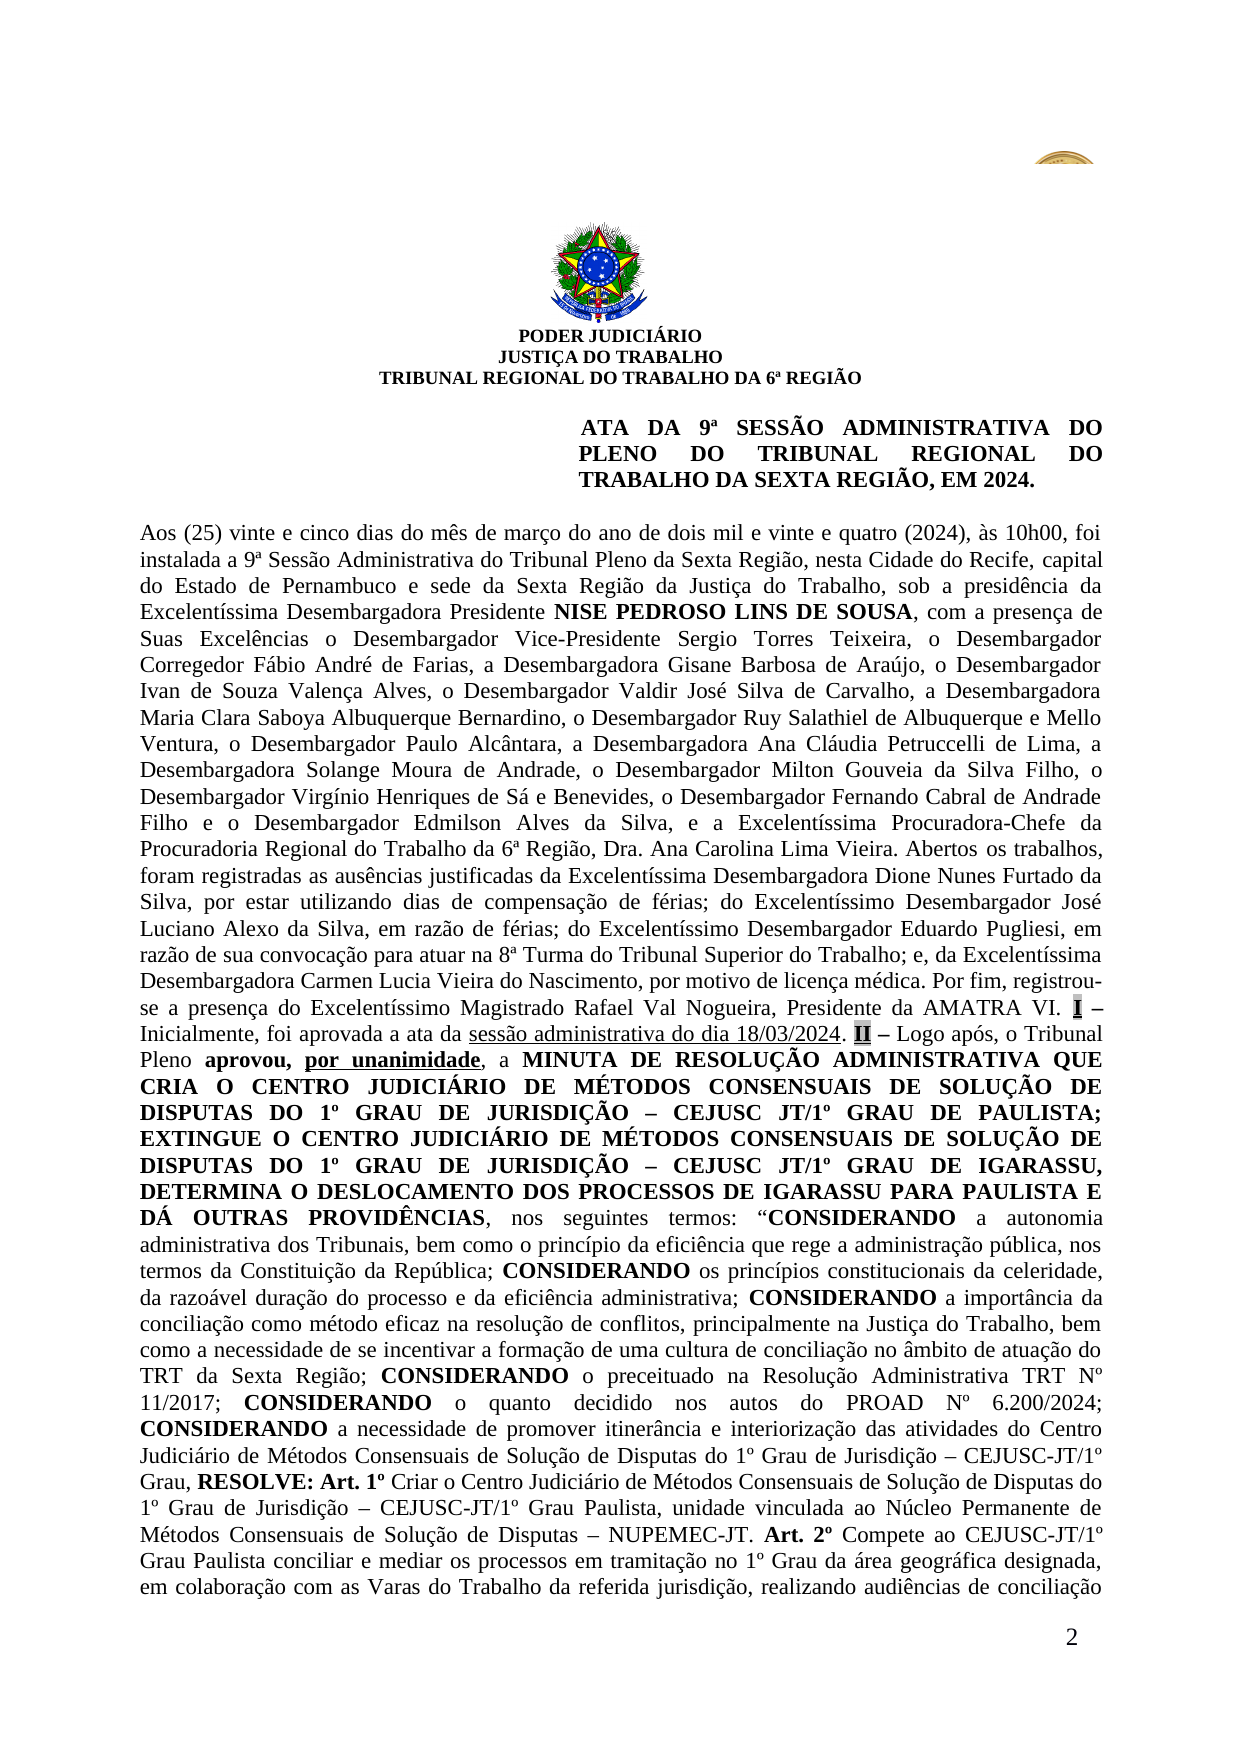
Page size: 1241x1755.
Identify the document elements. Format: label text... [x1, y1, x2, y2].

subtitle ATA DA 9ª SESSÃO ADMINISTRATIVA DO PLENO DO TRIBUNAL REGIONAL DO TRABALHO DA SEXTA REGIÃO, EM 2024. [578, 414, 1103, 493]
text Aos (25) vinte e cinco dias do mês de março do ano de dois mil e vinte e quatro (2024), às 10h00, foi instalada a 9ª Sessão Administrativa do Tribunal Pleno da Sexta Região, nesta Cidade do Recife, capital do Estado de Pernambuco e sede da Sexta Região da Justiça do Trabalho, sob a presidência da Excelentíssima Desembargadora Presidente NISE PEDROSO LINS DE SOUSA, com a presença de Suas Excelências o Desembargador Vice-Presidente Sergio Torres Teixeira, o Desembargador Corregedor Fábio André de Farias, a Desembargadora Gisane Barbosa de Araújo, o Desembargador Ivan de Souza Valença Alves, o Desembargador Valdir José Silva de Carvalho, a Desembargadora Maria Clara Saboya Albuquerque Bernardino, o Desembargador Ruy Salathiel de Albuquerque e Mello Ventura, o Desembargador Paulo Alcântara, a Desembargadora Ana Cláudia Petruccelli de Lima, a Desembargadora Solange Moura de Andrade, o Desembargador Milton Gouveia da Silva Filho, o Desembargador Virgínio Henriques de Sá e Benevides, o Desembargador Fernando Cabral de Andrade Filho e o Desembargador Edmilson Alves da Silva, e a Excelentíssima Procuradora-Chefe da Procuradoria Regional do Trabalho da 6ª Região, Dra. Ana Carolina Lima Vieira. Abertos os trabalhos, foram registradas as ausências justificadas da Excelentíssima Desembargadora Dione Nunes Furtado da Silva, por estar utilizando dias de compensação de férias; do Excelentíssimo Desembargador José Luciano Alexo da Silva, em razão de férias; do Excelentíssimo Desembargador Eduardo Pugliesi, em razão de sua convocação para atuar na 8ª Turma do Tribunal Superior do Trabalho; e, da Excelentíssima Desembargadora Carmen Lucia Vieira do Nascimento, por motivo de licença médica. Por fim, registrou-se a presença do Excelentíssimo Magistrado Rafael Val Nogueira, Presidente da AMATRA VI. I – Inicialmente, foi aprovada a ata da sessão administrativa do dia 18/03/2024. II – Logo após, o Tribunal Pleno aprovou, por unanimidade, a MINUTA DE RESOLUÇÃO ADMINISTRATIVA QUE CRIA O CENTRO JUDICIÁRIO DE MÉTODOS CONSENSUAIS DE SOLUÇÃO DE DISPUTAS DO 1º GRAU DE JURISDIÇÃO – CEJUSC JT/1º GRAU DE PAULISTA; EXTINGUE O CENTRO JUDICIÁRIO DE MÉTODOS CONSENSUAIS DE SOLUÇÃO DE DISPUTAS DO 1º GRAU DE JURISDIÇÃO – CEJUSC JT/1º GRAU DE IGARASSU, DETERMINA O DESLOCAMENTO DOS PROCESSOS DE IGARASSU PARA PAULISTA E DÁ OUTRAS PROVIDÊNCIAS, nos seguintes termos: “CONSIDERANDO a autonomia administrativa dos Tribunais, bem como o princípio da eficiência que rege a administração pública, nos termos da Constituição da República; CONSIDERANDO os princípios constitucionais da celeridade, da razoável duração do processo e da eficiência administrativa; CONSIDERANDO a importância da conciliação como método eficaz na resolução de conflitos, principalmente na Justiça do Trabalho, bem como a necessidade de se incentivar a formação de uma cultura de conciliação no âmbito de atuação do TRT da Sexta Região; CONSIDERANDO o preceituado na Resolução Administrativa TRT Nº 11/2017; CONSIDERANDO o quanto decidido nos autos do PROAD Nº 6.200/2024; CONSIDERANDO a necessidade de promover itinerância e interiorização das atividades do Centro Judiciário de Métodos Consensuais de Solução de Disputas do 1º Grau de Jurisdição – CEJUSC-JT/1º Grau, RESOLVE: Art. 1º Criar o Centro Judiciário de Métodos Consensuais de Solução de Disputas do 1º Grau de Jurisdição – CEJUSC-JT/1º Grau Paulista, unidade vinculada ao Núcleo Permanente de Métodos Consensuais de Solução de Disputas – NUPEMEC-JT. Art. 2º Compete ao CEJUSC-JT/1º Grau Paulista conciliar e mediar os processos em tramitação no 1º Grau da área geográfica designada, em colaboração com as Varas do Trabalho da referida jurisdição, realizando audiências de conciliação [139, 519, 1103, 1600]
